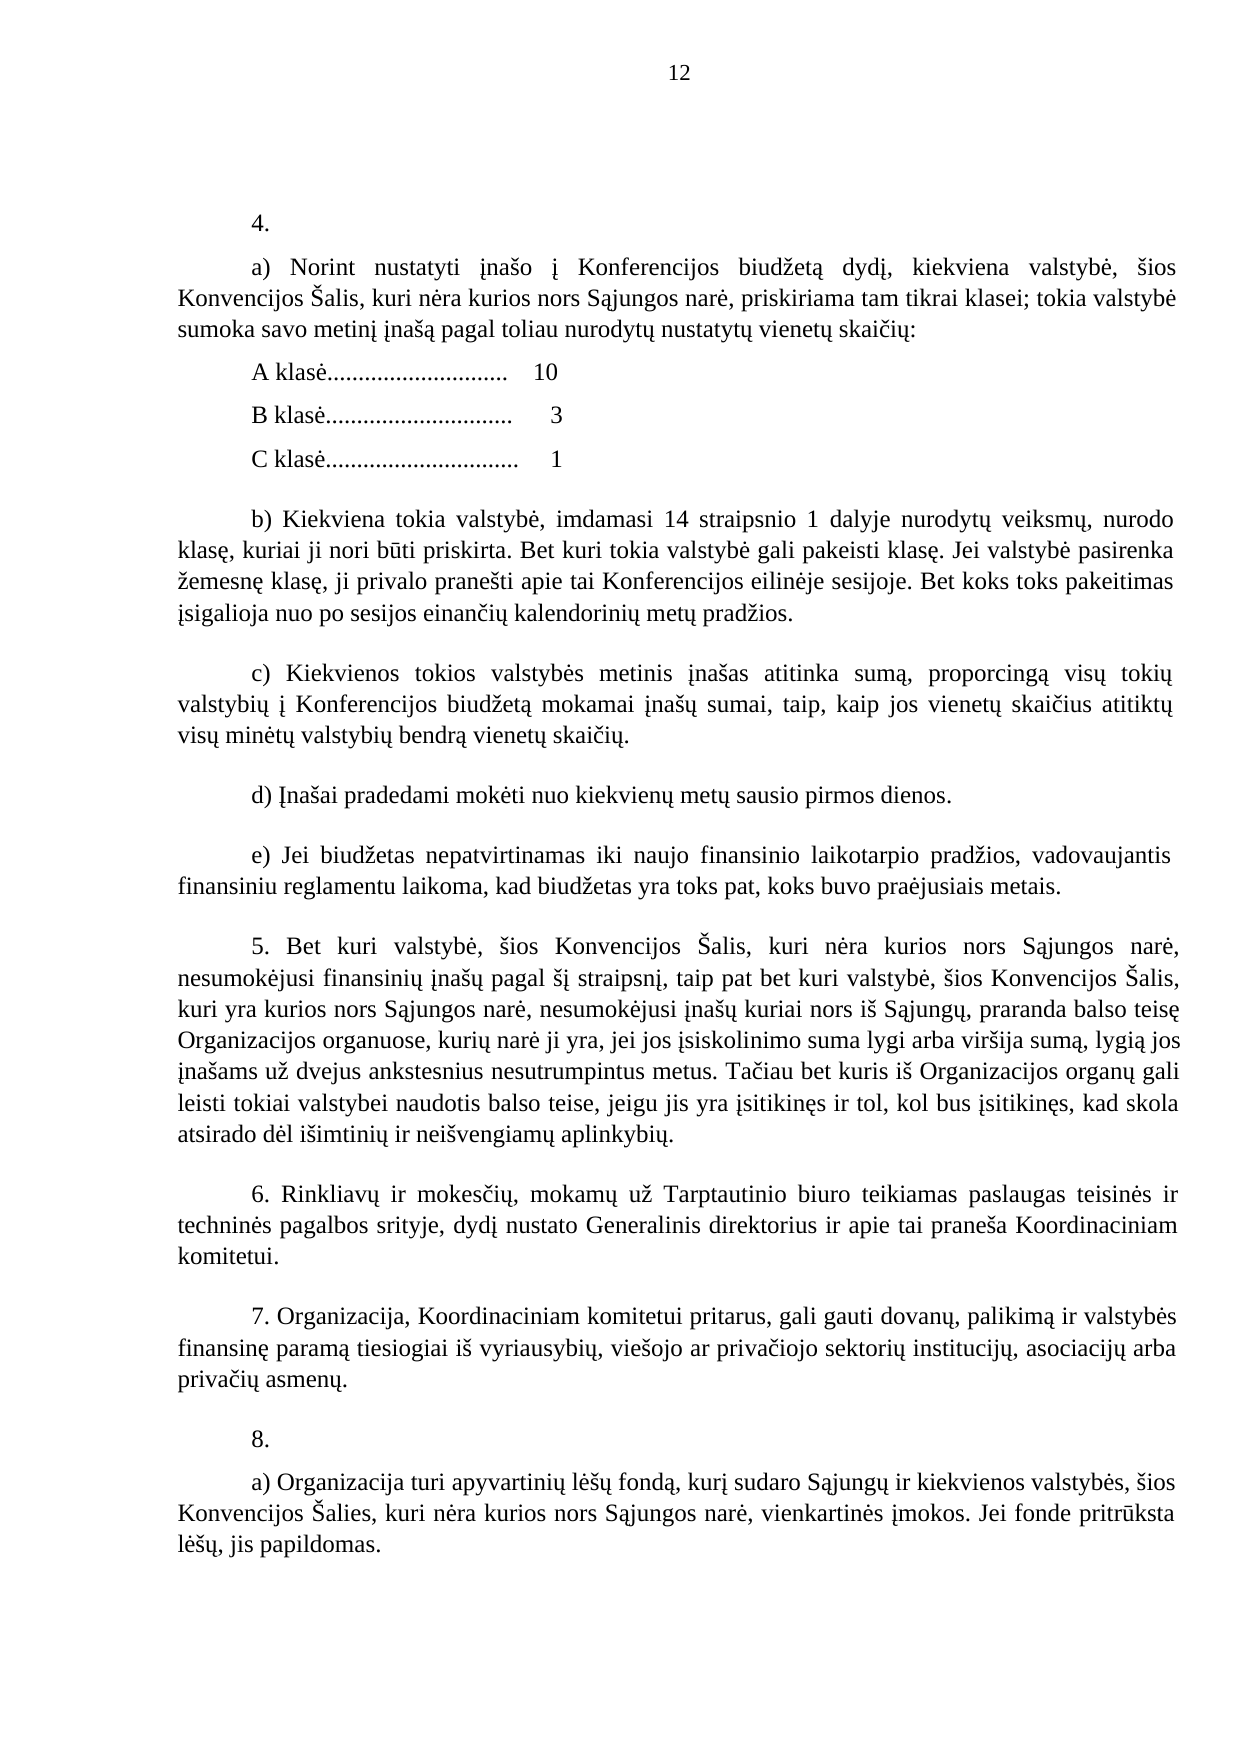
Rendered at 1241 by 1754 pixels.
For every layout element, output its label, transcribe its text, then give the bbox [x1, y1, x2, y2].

text d) Įnašai pradedami mokėti nuo kiekvienų metų sausio pirmos dienos. [177, 778, 1181, 809]
text A klasė............................. 10 [177, 355, 1181, 386]
text 7. Organizacija, Koordinaciniam komitetui pritarus, gali gauti dovanų, palikimą ir valstybės finansinę paramą tiesiogiai iš vyriausybių, viešojo ar privačiojo sektorių institucijų, asociacijų arba privačių asmenų. [177, 1299, 1177, 1393]
text 4. [177, 206, 1177, 237]
text e) Jei biudžetas nepatvirtinamas iki naujo finansinio laikotarpio pradžios, vadovaujantis finansiniu reglamentu laikoma, kad biudžetas yra toks pat, koks buvo praėjusiais metais. [177, 838, 1172, 900]
text c) Kiekvienos tokios valstybės metinis įnašas atitinka sumą, proporcingą visų tokių valstybių į Konferencijos biudžetą mokamai įnašų sumai, taip, kaip jos vienetų skaičius atitiktų visų minėtų valstybių bendrą vienetų skaičių. [177, 655, 1174, 749]
text C klasė............................... 1 [177, 441, 1181, 473]
text a) Organizacija turi apyvartinių lėšų fondą, kurį sudaro Sąjungų ir kiekvienos valstybės, šios Konvencijos Šalies, kuri nėra kurios nors Sąjungos narė, vienkartinės įmokos. Jei fonde pritrūksta lėšų, jis papildomas. [177, 1464, 1177, 1558]
text 5. Bet kuri valstybė, šios Konvencijos Šalis, kuri nėra kurios nors Sąjungos narė, nesumokėjusi finansinių įnašų pagal šį straipsnį, taip pat bet kuri valstybė, šios Konvencijos Šalis, kuri yra kurios nors Sąjungos narė, nesumokėjusi įnašų kuriai nors iš Sąjungų, praranda balso teisę Organizacijos organuose, kurių narė ji yra, jei jos įsiskolinimo suma lygi arba viršija sumą, lygią jos įnašams už dvejus ankstesnius nesutrumpintus metus. Tačiau bet kuris iš Organizacijos organų gali leisti tokiai valstybei naudotis balso teise, jeigu jis yra įsitikinęs ir tol, kol bus įsitikinęs, kad skola atsirado dėl išimtinių ir neišvengiamų aplinkybių. [177, 929, 1181, 1148]
text B klasė.............................. 3 [177, 398, 1181, 429]
text a) Norint nustatyti įnašo į Konferencijos biudžetą dydį, kiekviena valstybė, šios Konvencijos Šalis, kuri nėra kurios nors Sąjungos narė, priskiriama tam tikrai klasei; tokia valstybė sumoka savo metinį įnašą pagal toliau nurodytų nustatytų vienetų skaičių: [177, 249, 1177, 343]
text 6. Rinkliavų ir mokesčių, mokamų už Tarptautinio biuro teikiamas paslaugas teisinės ir techninės pagalbos srityje, dydį nustato Generalinis direktorius ir apie tai praneša Koordinaciniam komitetui. [177, 1176, 1179, 1270]
text b) Kiekviena tokia valstybė, imdamasi 14 straipsnio 1 dalyje nurodytų veiksmų, nurodo klasę, kuriai ji nori būti priskirta. Bet kuri tokia valstybė gali pakeisti klasę. Jei valstybė pasirenka žemesnę klasę, ji privalo pranešti apie tai Konferencijos eilinėje sesijoje. Bet koks toks pakeitimas įsigalioja nuo po sesijos einančių kalendorinių metų pradžios. [177, 501, 1175, 626]
text 8. [177, 1421, 1177, 1453]
